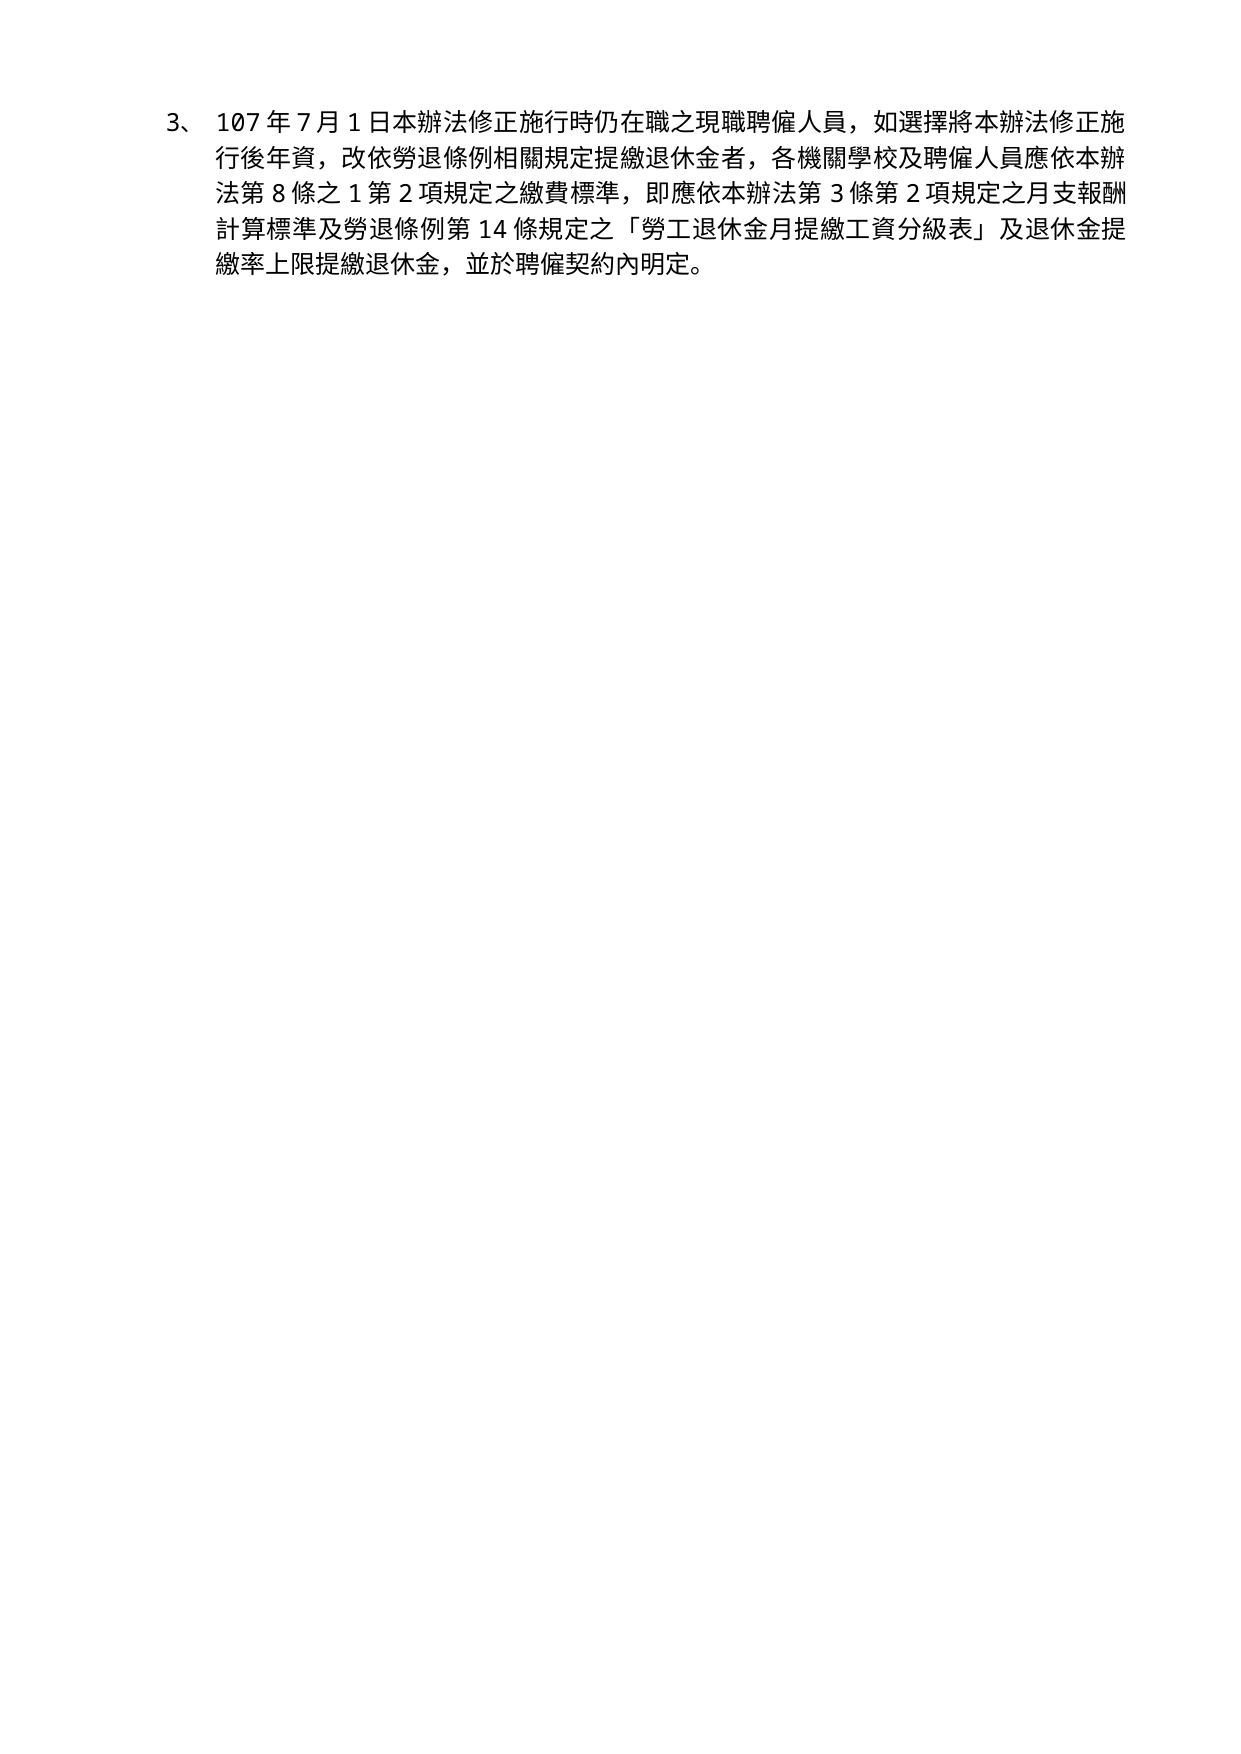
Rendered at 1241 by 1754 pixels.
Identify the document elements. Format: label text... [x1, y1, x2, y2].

list 107年7月1日本辦法修正施行時仍在職之現職聘僱人員，如選擇將本辦法修正施行後年資，改依勞退條例相關規定提繳退休金者，各機關學校及聘僱人員應依本辦法第8條之1第2項規定之繳費標準，即應依本辦法第3條第2項規定之月支報酬計算標準及勞退條例第14條規定之「勞工退休金月提繳工資分級表」及退休金提繳率上限提繳退休金，並於聘僱契約內明定。 [165, 103, 1129, 281]
